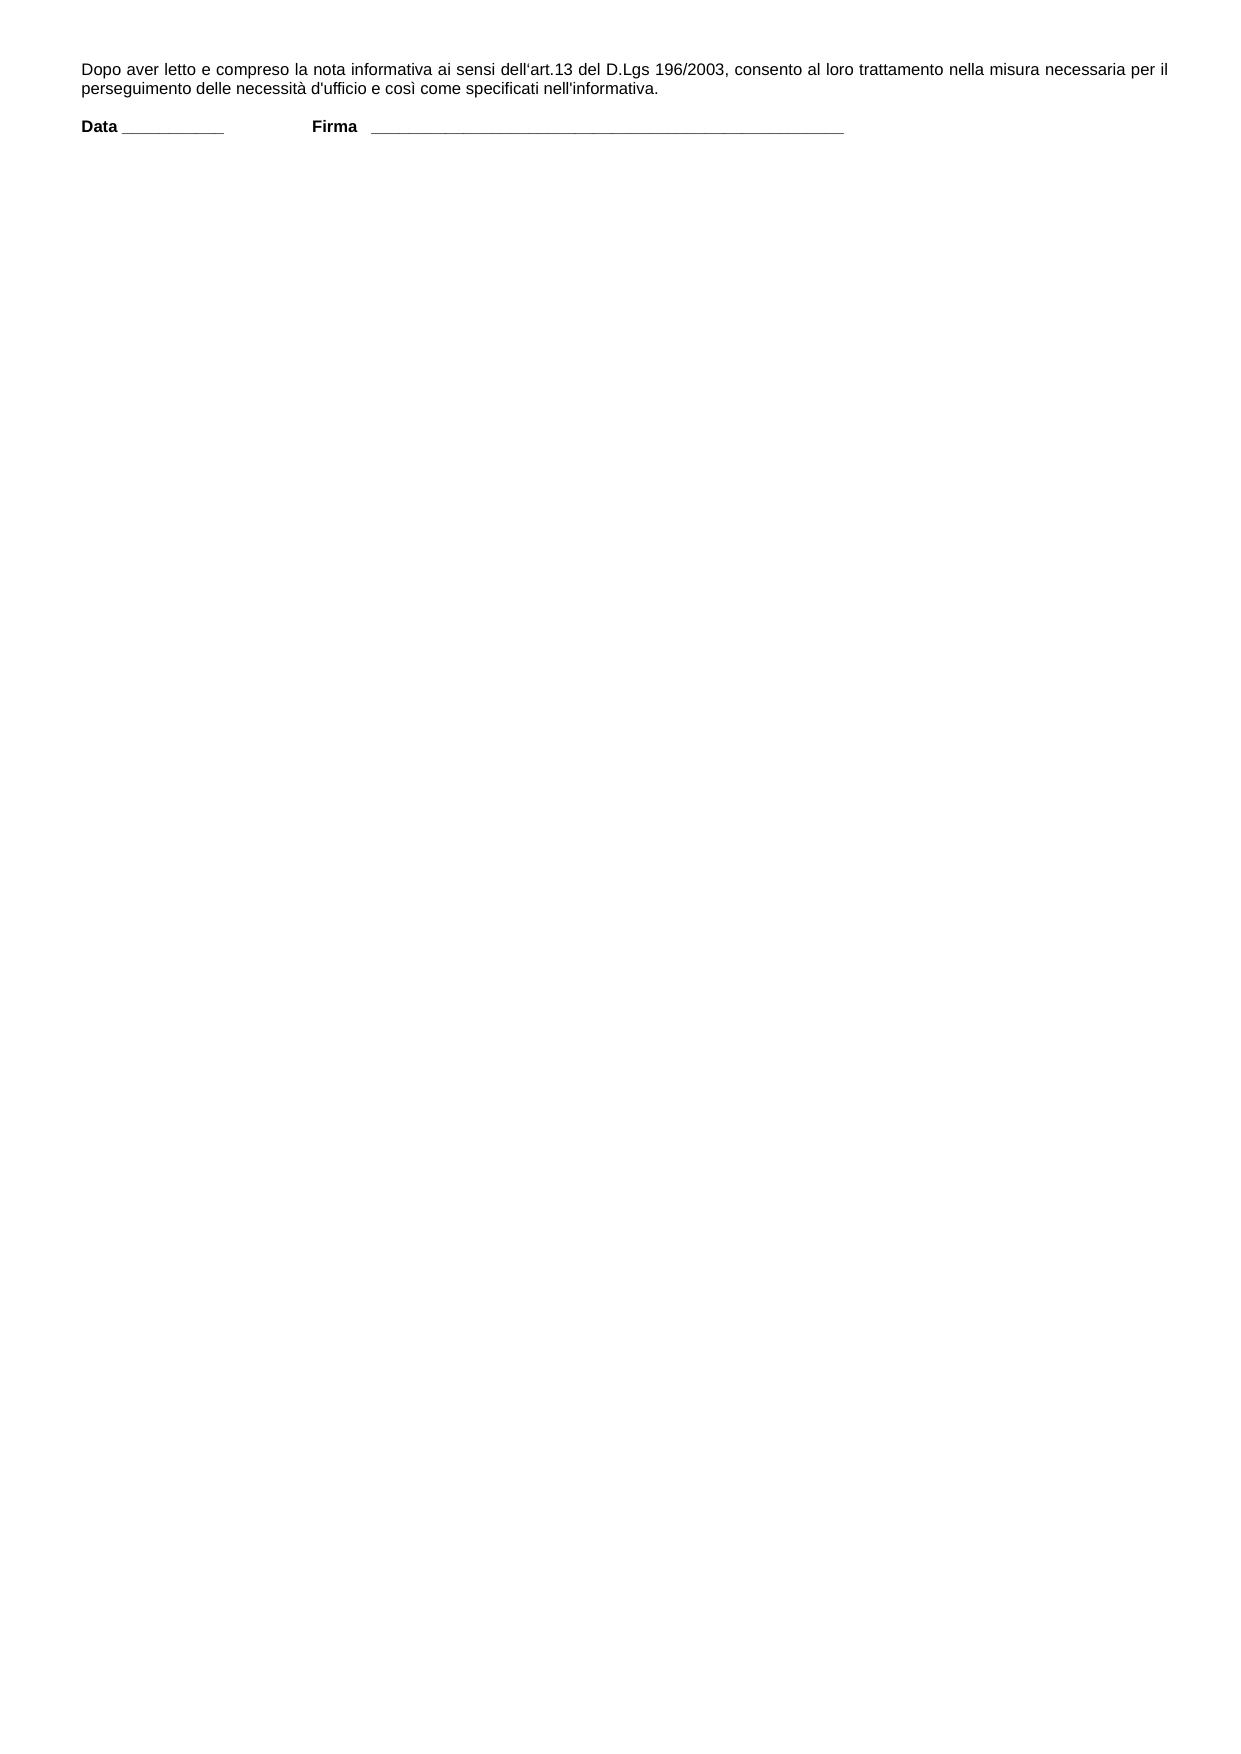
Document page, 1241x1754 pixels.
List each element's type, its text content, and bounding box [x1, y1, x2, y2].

text Data ___________ Firma ___________________________________________________ [81, 117, 1171, 136]
text Dopo aver letto e compreso la nota informativa ai sensi dell‘art.13 del D.Lgs 196/2003, consento al loro trattamento nella misura necessaria per il perseguimento delle necessità d'ufficio e così come specificati nell'informativa. [81, 59, 1171, 98]
